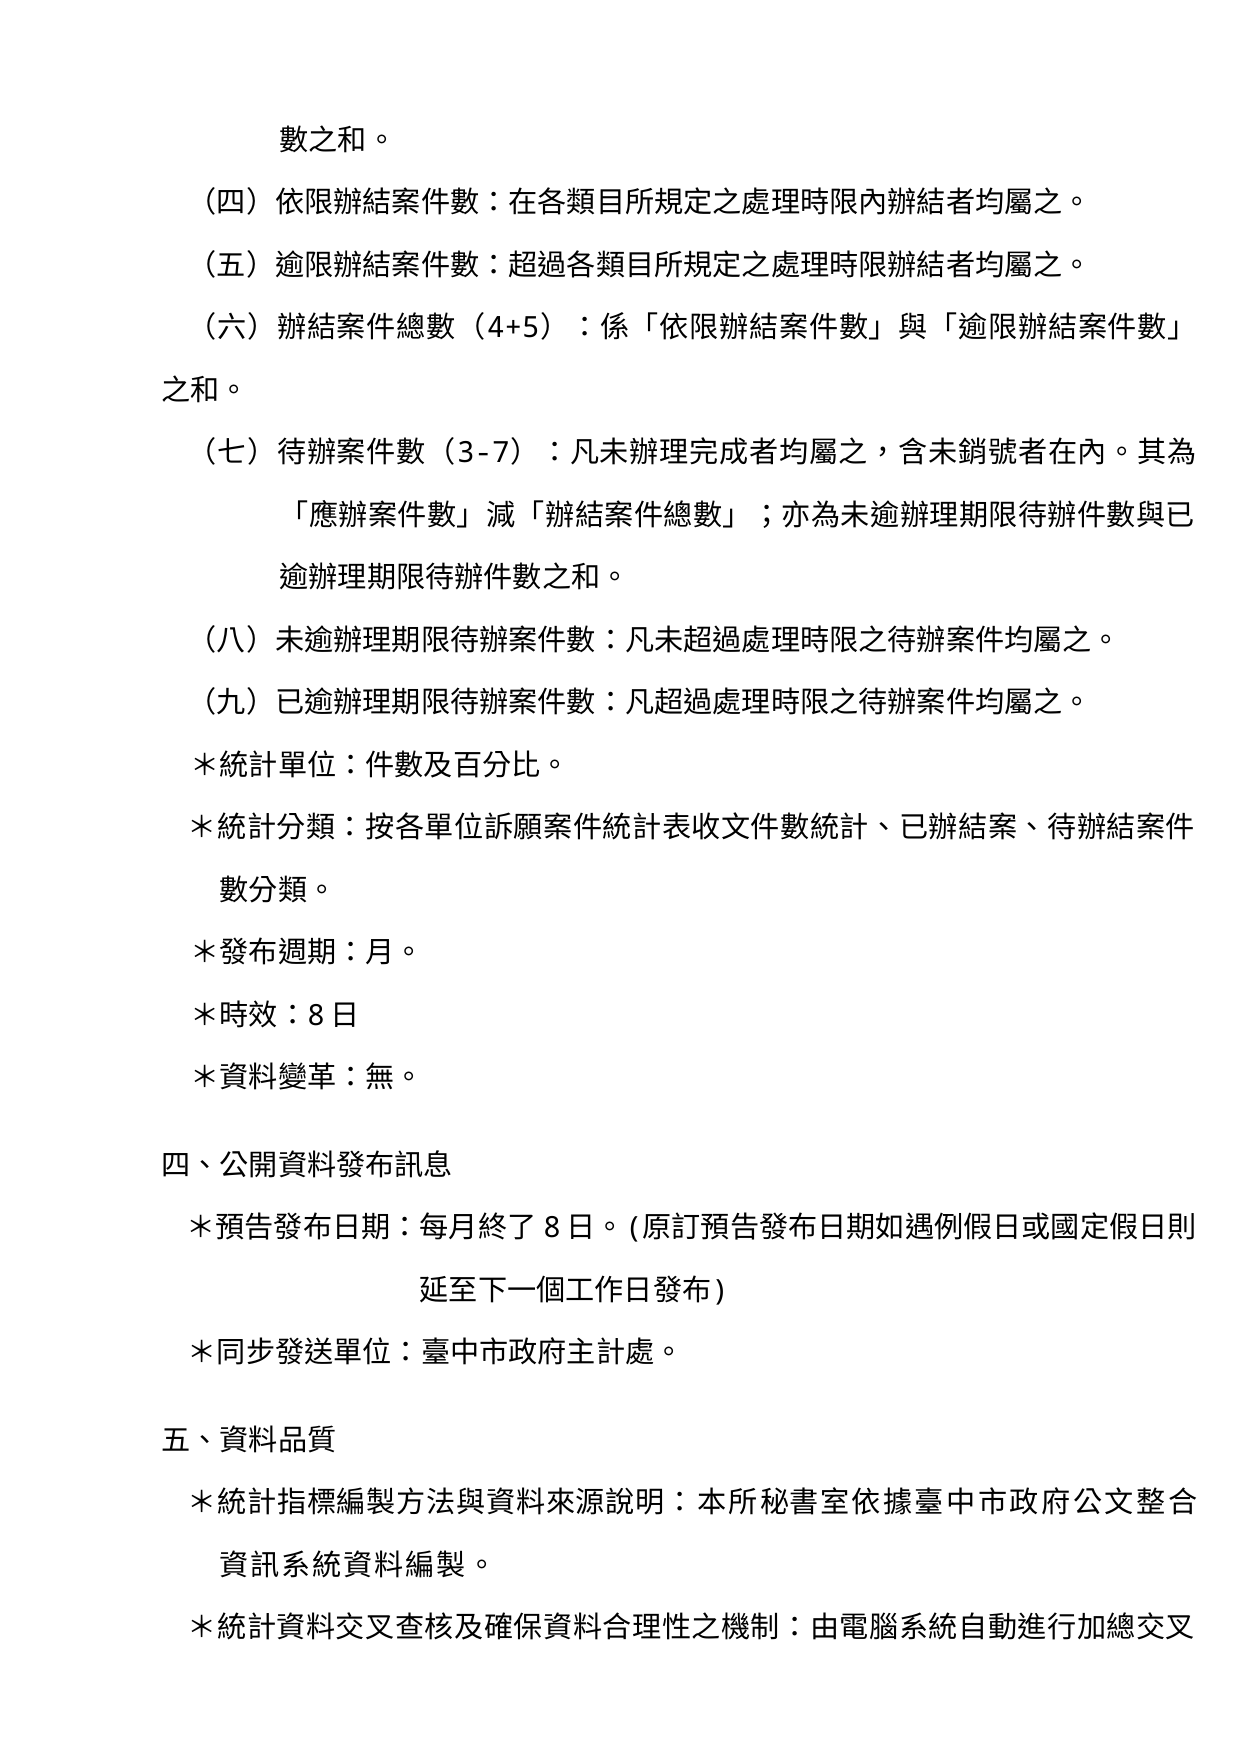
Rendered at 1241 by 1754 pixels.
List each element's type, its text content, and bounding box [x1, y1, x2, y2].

table_header 數之和。 （四）依限辦結案件數：在各類目所規定之處理時限內辦結者均屬之。 （五）逾限辦結案件數：超過各類目所規定之處理時限辦結者均屬之。 （六）辦結案件總數（4+5）：係「依限辦結案件數」與「逾限辦結案件數」之和。 （七）待辦案件數（3-7）：凡未辦理完成者均屬之，含未銷號者在內。其為「應辦案件數」減「辦結案件總數」；亦為未逾辦理期限待辦件數與已逾辦理期限待辦件數之和。 （八）未逾辦理期限待辦案件數：凡未超過處理時限之待辦案件均屬之。 （九）已逾辦理期限待辦案件數：凡超過處理時限之待辦案件均屬之。 ＊統計單位：件數及百分比。 ＊統計分類：按各單位訴願案件統計表收文件數統計、已辦結案、待辦結案件數分類。 ＊發布週期：月。 ＊時效：8日 ＊資料變革：無。 四、公開資料發布訊息 ＊預告發布日期：每月終了8日。(原訂預告發布日期如遇例假日或國定假日則延至下一個工作日發布) ＊同步發送單位：臺中市政府主計處。 五、資料品質 ＊統計指標編製方法與資料來源說明：本所秘書室依據臺中市政府公文整合資訊系統資料編製。 ＊統計資料交叉查核及確保資料合理性之機制：由電腦系統自動進行加總交叉 [150, 96, 1209, 1646]
